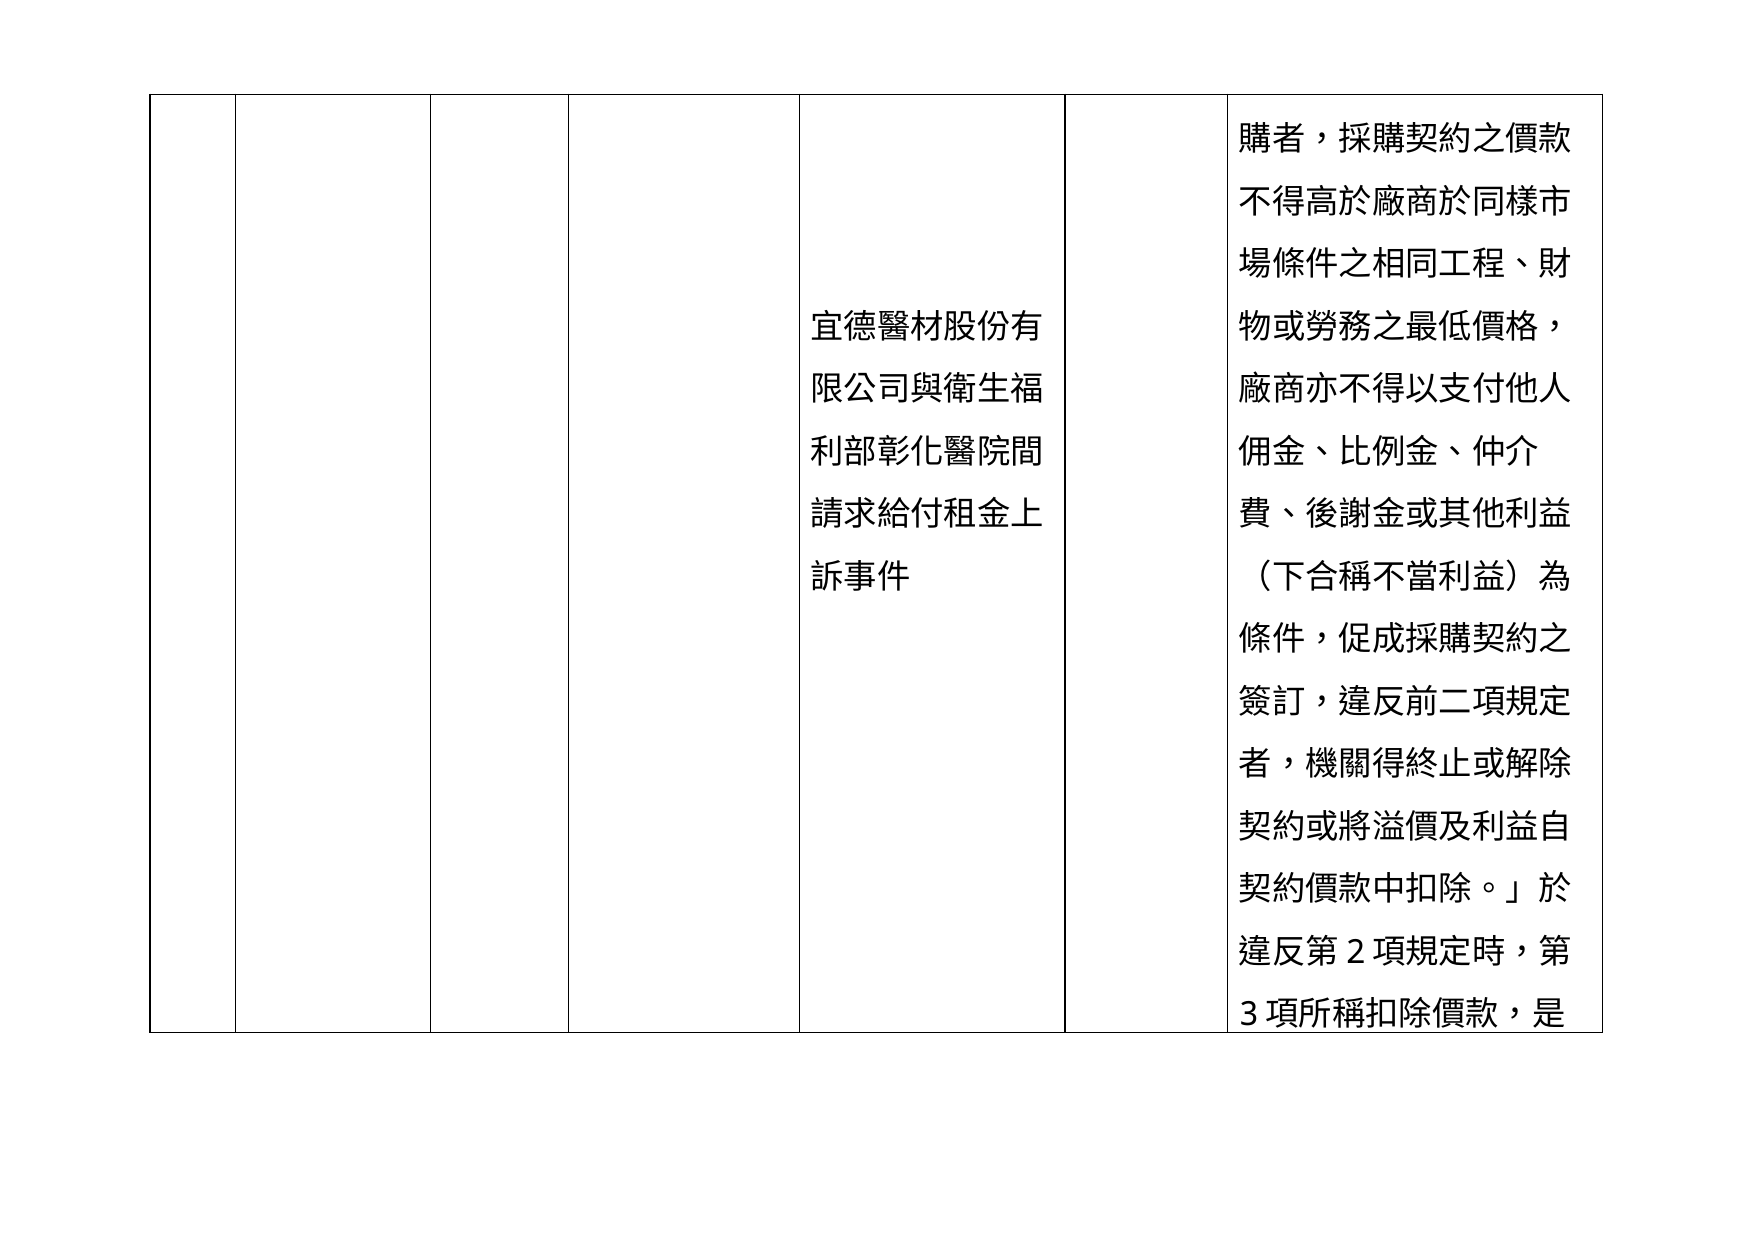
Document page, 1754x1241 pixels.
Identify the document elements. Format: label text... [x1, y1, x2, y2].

table_cell [569, 95, 799, 1032]
table_cell 購者，採購契約之價款不得高於廠商於同樣市場條件之相同工程、財物或勞務之最低價格，廠商亦不得以支付他人佣金、比例金、仲介費、後謝金或其他利益（下合稱不當利益）為條件，促成採購契約之簽訂，違反前二項規定者，機關得終止或解除契約或將溢價及利益自契約價款中扣除。」於違反第2項規定時，第3項所稱扣除價款，是 [1228, 95, 1602, 1032]
table_cell [431, 95, 568, 1032]
table_cell 宜德醫材股份有限公司與衛生福利部彰化醫院間請求給付租金上訴事件 [800, 95, 1064, 1032]
table_cell [1066, 95, 1227, 1032]
table_cell [236, 95, 430, 1032]
table_cell [151, 95, 235, 1032]
